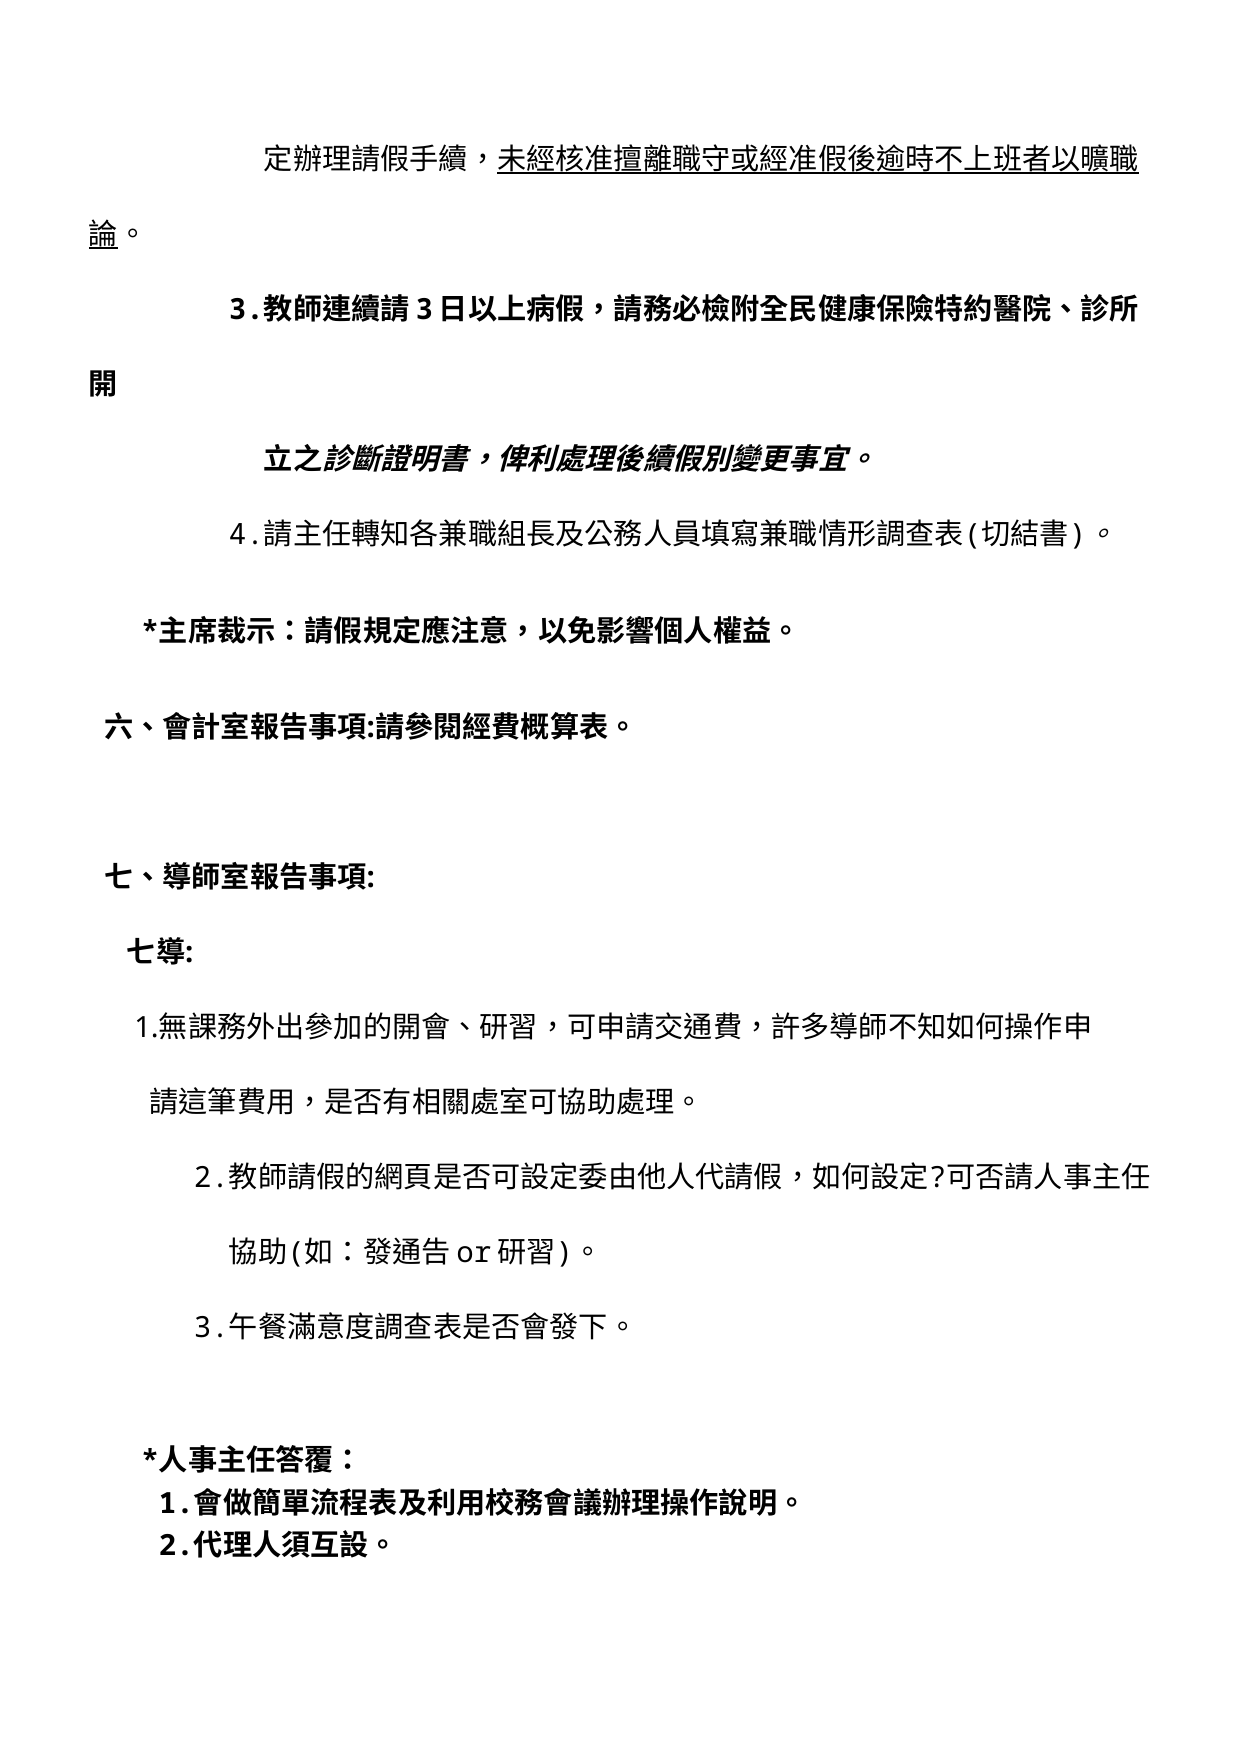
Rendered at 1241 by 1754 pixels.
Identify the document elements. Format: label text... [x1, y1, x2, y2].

text 立之診斷證明書，俾利處理後續假別變更事宜。 [89, 419, 1152, 494]
text 七、導師室報告事項: [89, 837, 1152, 912]
text 1.無課務外出參加的開會、研習，可申請交通費，許多導師不知如何操作申 [89, 987, 1152, 1062]
text *人事主任答覆： [89, 1437, 1152, 1479]
text 3.午餐滿意度調查表是否會發下。 [89, 1287, 1152, 1362]
text 3.教師連續請3日以上病假，請務必檢附全民健康保險特約醫院、診所開 [89, 269, 1152, 419]
text 定辦理請假手續，未經核准擅離職守或經准假後逾時不上班者以曠職論。 [89, 119, 1152, 269]
text 4.請主任轉知各兼職組長及公務人員填寫兼職情形調查表(切結書)。 [89, 494, 1152, 569]
text 2.教師請假的網頁是否可設定委由他人代請假，如何設定?可否請人事主任 [89, 1137, 1152, 1212]
text 1.會做簡單流程表及利用校務會議辦理操作說明。 [89, 1479, 1152, 1522]
text 2.代理人須互設。 [89, 1522, 1152, 1564]
text 六、會計室報告事項:請參閱經費概算表。 [89, 687, 1152, 762]
text 協助(如：發通告or研習)。 [89, 1212, 1152, 1287]
text 請這筆費用，是否有相關處室可協助處理。 [89, 1062, 1152, 1137]
text 七導: [89, 912, 1152, 987]
text *主席裁示：請假規定應注意，以免影響個人權益。 [89, 607, 1152, 649]
